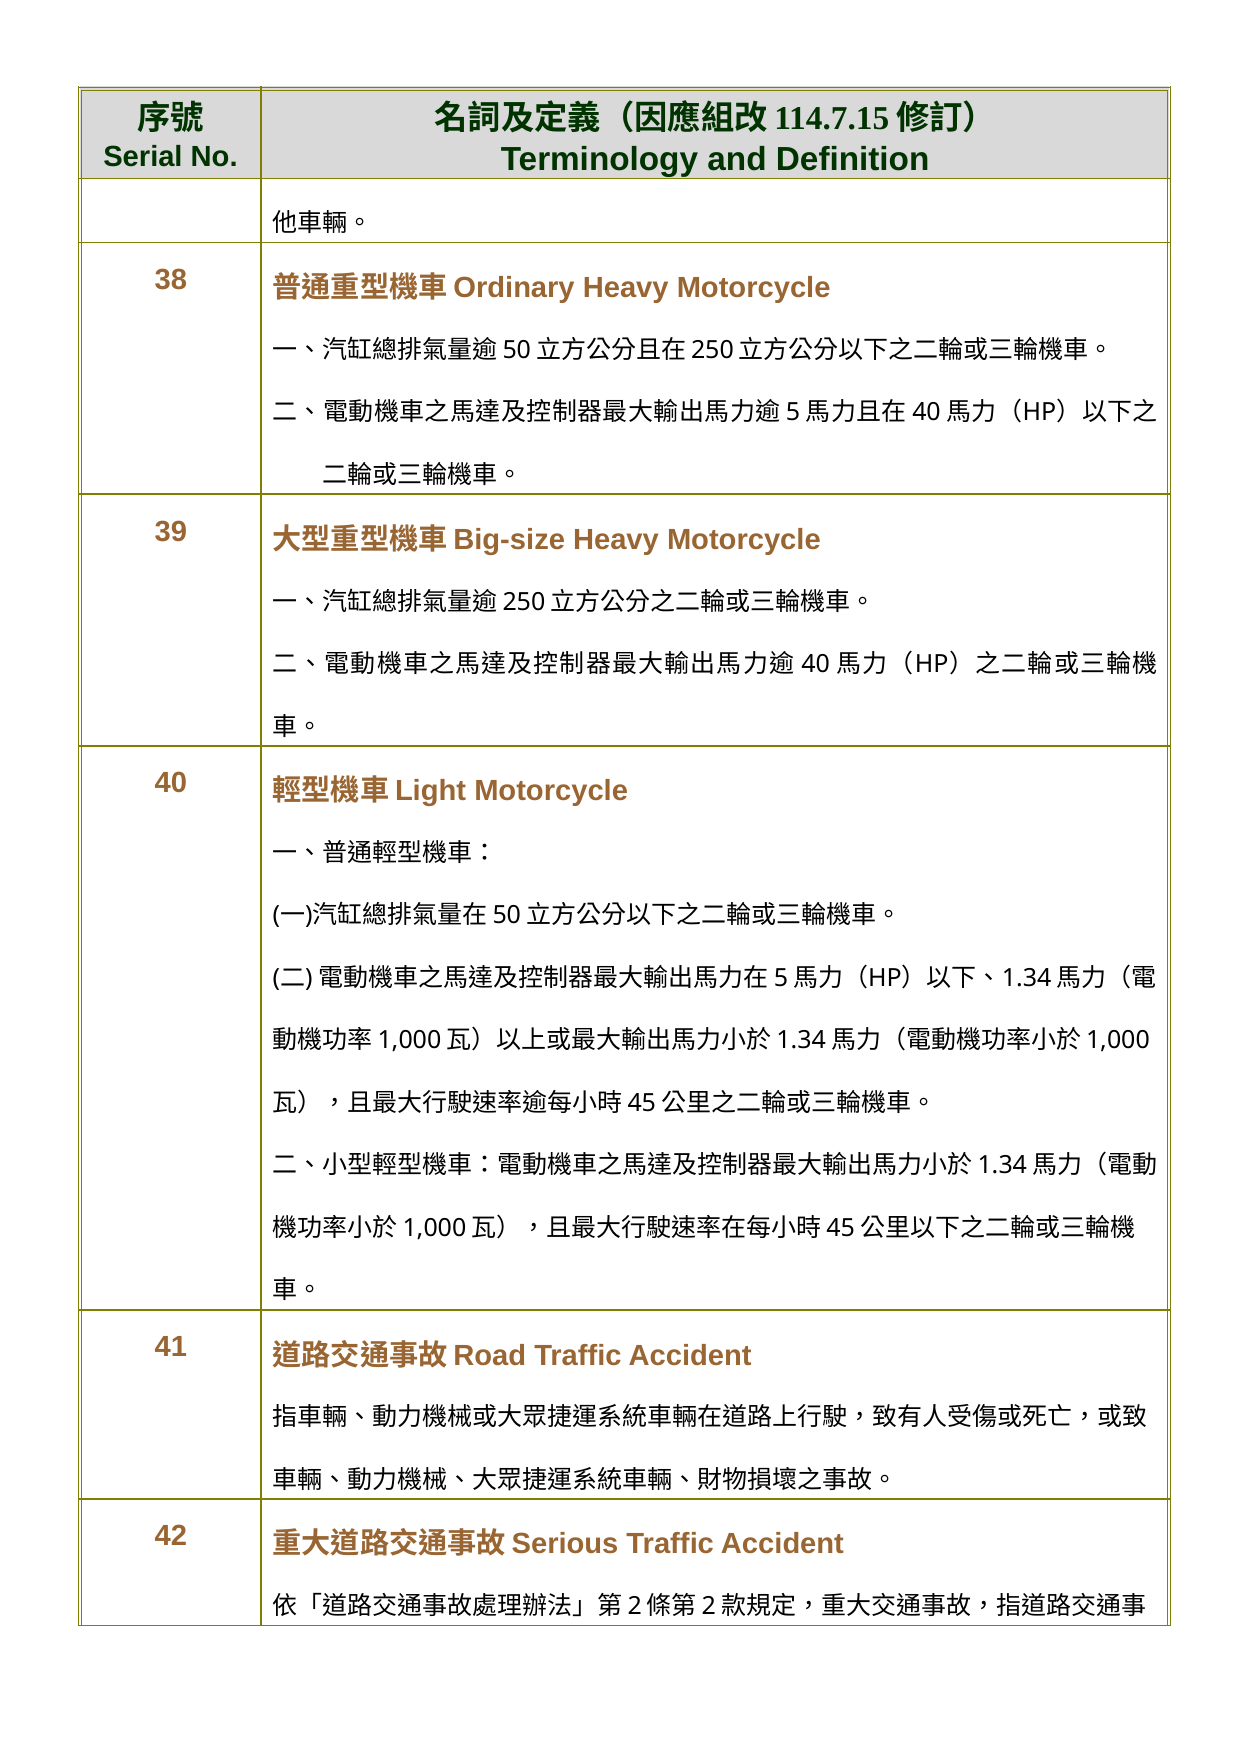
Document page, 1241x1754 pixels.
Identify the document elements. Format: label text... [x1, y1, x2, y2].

table_cell 38 [82, 243, 260, 493]
table_cell 42 [82, 1500, 260, 1624]
table_cell 普通重型機車Ordinary Heavy Motorcycle 一、汽缸總排氣量逾50立方公分且在250立方公分以下之二輪或三輪機車。 二、電動機車之馬達及控制器最大輸出馬力逾5馬力且在40馬力（HP）以下之二輪或三輪機車。 [262, 243, 1167, 493]
table_cell 道路交通事故Road Traffic Accident 指車輛、動力機械或大眾捷運系統車輛在道路上行駛，致有人受傷或死亡，或致車輛、動力機械、大眾捷運系統車輛、財物損壞之事故。 [262, 1311, 1167, 1498]
table_cell 40 [82, 747, 260, 1309]
table_header 名詞及定義（因應組改114.7.15修訂） Terminology and Definition [262, 91, 1167, 178]
table_header 序號 Serial No. [82, 91, 260, 178]
table_cell 大型重型機車Big-size Heavy Motorcycle 一、汽缸總排氣量逾250立方公分之二輪或三輪機車。 二、電動機車之馬達及控制器最大輸出馬力逾40馬力（HP）之二輪或三輪機車。 [262, 495, 1167, 745]
table_cell 他車輛。 [262, 179, 1167, 242]
table_cell 重大道路交通事故Serious Traffic Accident 依「道路交通事故處理辦法」第2條第2款規定，重大交通事故，指道路交通事 [262, 1500, 1167, 1624]
table_cell 41 [82, 1311, 260, 1498]
table_cell 39 [82, 495, 260, 745]
table_cell [82, 179, 260, 242]
table_cell 輕型機車Light Motorcycle 一、普通輕型機車： (一)汽缸總排氣量在50立方公分以下之二輪或三輪機車。 (二) 電動機車之馬達及控制器最大輸出馬力在5馬力（HP）以下、1.34馬力（電動機功率1,000瓦）以上或最大輸出馬力小於1.34馬力（電動機功率小於1,000瓦），且最大行駛速率逾每小時45公里之二輪或三輪機車。 二、小型輕型機車：電動機車之馬達及控制器最大輸出馬力小於1.34馬力（電動機功率小於1,000瓦），且最大行駛速率在每小時45公里以下之二輪或三輪機車。 [262, 747, 1167, 1309]
